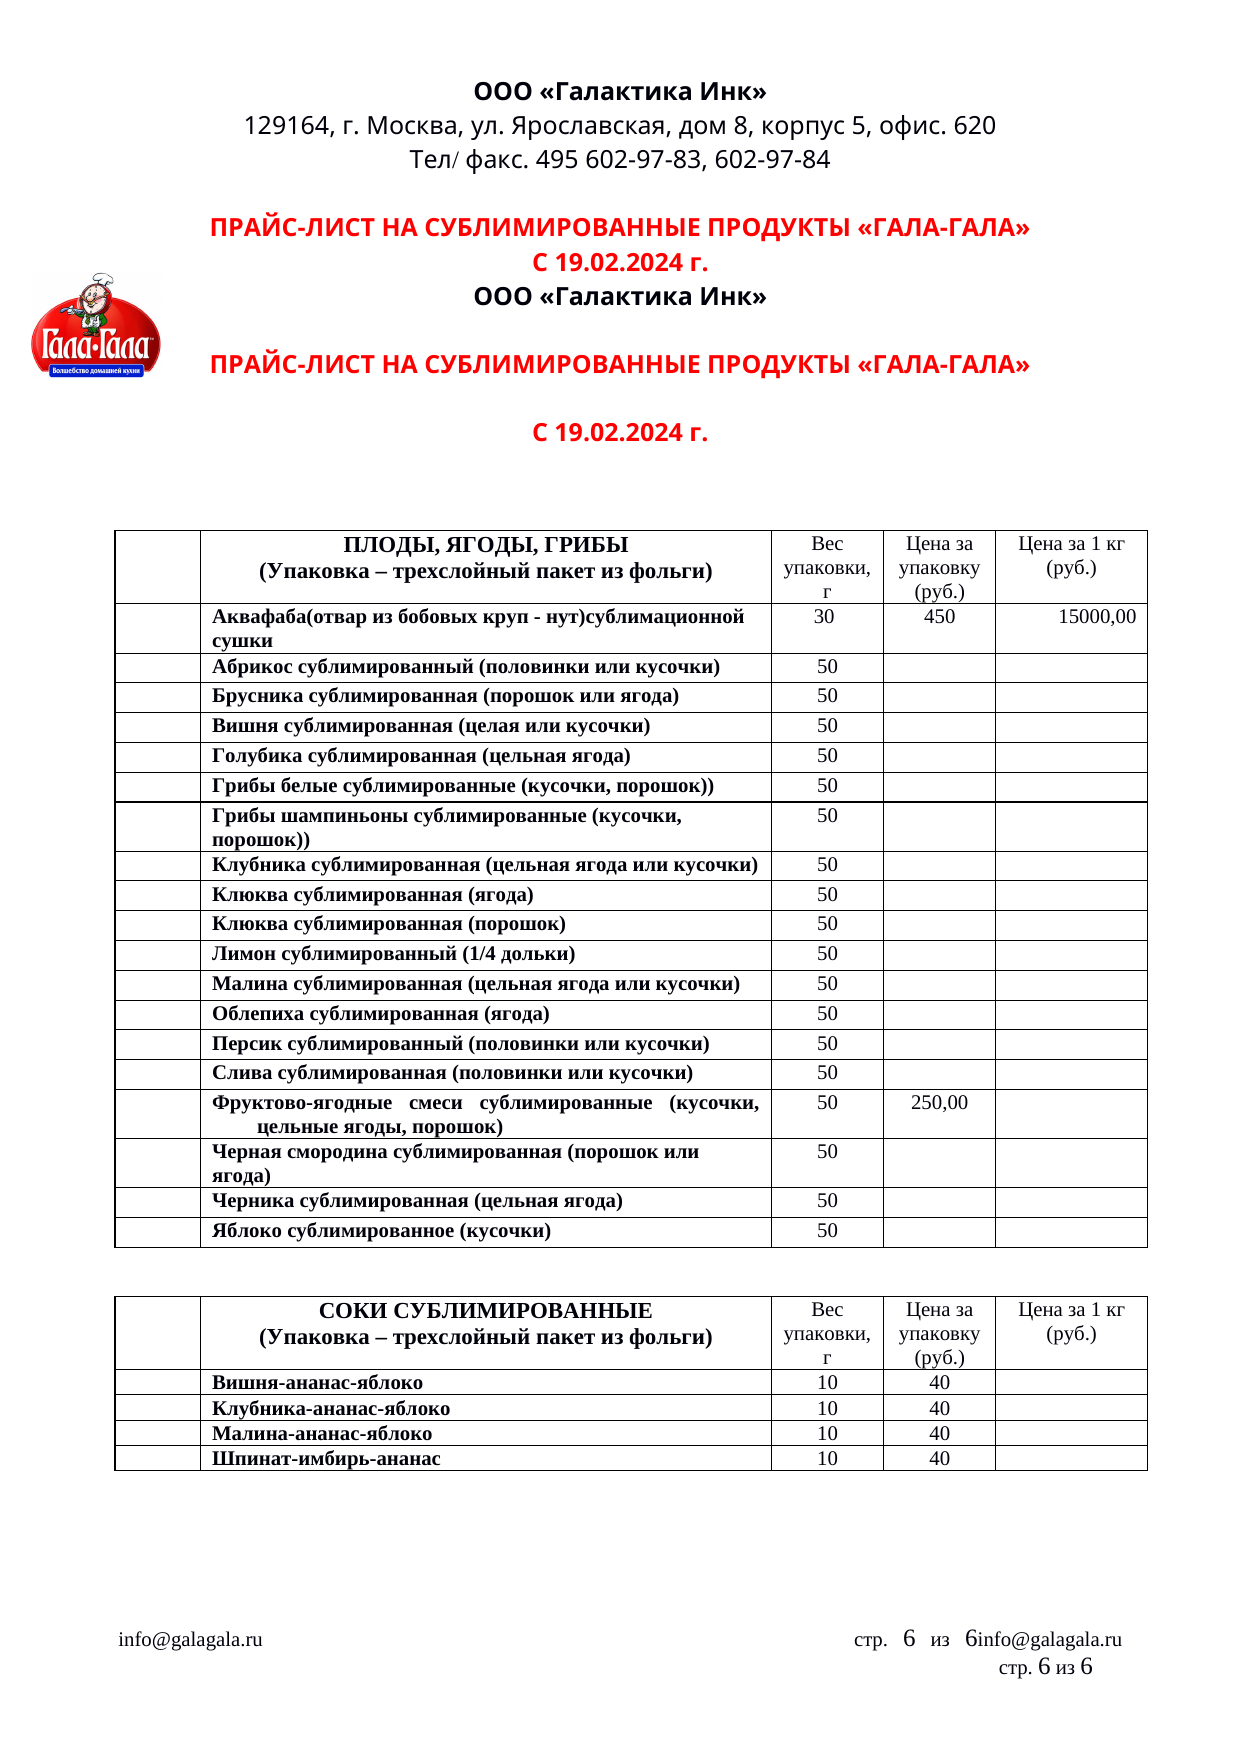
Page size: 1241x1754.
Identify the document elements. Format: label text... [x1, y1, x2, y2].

table_cell Аквафаба(отвар из бобовых круп - нут)сублимационной сушки [201, 604, 771, 652]
table_cell [884, 941, 995, 970]
table_cell [116, 852, 200, 880]
table_cell [996, 654, 1147, 682]
table_cell 50 [772, 1188, 883, 1217]
table_cell Вишня-ананас-яблоко [201, 1370, 771, 1394]
table_cell Персик сублимированный (половинки или кусочки) [201, 1030, 771, 1059]
table_cell [116, 941, 200, 970]
table_cell 10 [772, 1370, 883, 1394]
table_cell 50 [772, 654, 883, 682]
table_cell [884, 1060, 995, 1089]
table_cell [116, 1218, 200, 1247]
picture [30, 272, 162, 378]
table_cell Клубника-ананас-яблоко [201, 1395, 771, 1419]
table_cell Клубника сублимированная (цельная ягода или кусочки) [201, 852, 771, 880]
table_cell 450 [884, 604, 995, 652]
table_cell [116, 683, 200, 712]
table_cell 50 [772, 803, 883, 851]
table_cell [884, 803, 995, 851]
table_header ПЛОДЫ, ЯГОДЫ, ГРИБЫ (Упаковка – трехслойный пакет из фольги) [201, 531, 771, 603]
table_cell [116, 743, 200, 772]
table_cell [116, 1060, 200, 1089]
table_cell 250,00 [884, 1090, 995, 1138]
table_cell 40 [884, 1446, 995, 1470]
table_header [116, 531, 200, 603]
table_cell Грибы белые сублимированные (кусочки, порошок)) [201, 773, 771, 801]
table_cell Вишня сублимированная (целая или кусочки) [201, 713, 771, 742]
table_cell Облепиха сублимированная (ягода) [201, 1001, 771, 1029]
table_cell [996, 1060, 1147, 1089]
table_cell 10 [772, 1446, 883, 1470]
table_cell [884, 911, 995, 940]
table_cell 50 [772, 1001, 883, 1029]
table_cell [116, 1030, 200, 1059]
table_cell [884, 654, 995, 682]
table_cell 50 [772, 683, 883, 712]
table_cell [116, 1001, 200, 1029]
table_cell 50 [772, 713, 883, 742]
table_cell [116, 654, 200, 682]
table_cell [996, 773, 1147, 801]
table_cell 40 [884, 1370, 995, 1394]
table_cell [996, 803, 1147, 851]
table_cell [116, 1421, 200, 1444]
table_cell 10 [772, 1395, 883, 1419]
table_cell [884, 1001, 995, 1029]
table_cell [996, 1446, 1147, 1470]
table_cell [116, 713, 200, 742]
table_cell [884, 881, 995, 910]
table_cell [996, 1218, 1147, 1247]
table_cell [996, 743, 1147, 772]
table_cell 50 [772, 911, 883, 940]
table_cell [884, 852, 995, 880]
table_cell Черная смородина сублимированная (порошок или ягода) [201, 1139, 771, 1187]
table_header Цена за упаковку (руб.) [884, 531, 995, 603]
table_cell [996, 1030, 1147, 1059]
table_cell 15000,00 [996, 604, 1147, 652]
table_cell 50 [772, 773, 883, 801]
table_cell 30 [772, 604, 883, 652]
table_cell [116, 971, 200, 999]
table_cell [116, 881, 200, 910]
table_header СОКИ СУБЛИМИРОВАННЫЕ (Упаковка – трехслойный пакет из фольги) [201, 1297, 771, 1369]
table_cell [996, 1139, 1147, 1187]
table_cell 50 [772, 1090, 883, 1138]
table_cell [884, 1218, 995, 1247]
table_cell 50 [772, 1060, 883, 1089]
table_header Цена за 1 кг (руб.) [996, 531, 1147, 603]
table_cell [884, 743, 995, 772]
table_cell Слива сублимированная (половинки или кусочки) [201, 1060, 771, 1089]
table_cell Брусника сублимированная (порошок или ягода) [201, 683, 771, 712]
table_cell [996, 1001, 1147, 1029]
table_cell [996, 971, 1147, 999]
table_cell [996, 1188, 1147, 1217]
table_cell [116, 1446, 200, 1470]
table_cell [996, 852, 1147, 880]
table_cell 40 [884, 1421, 995, 1444]
table_header Цена за упаковку (руб.) [884, 1297, 995, 1369]
table_cell 50 [772, 971, 883, 999]
table_cell [996, 881, 1147, 910]
table_cell [996, 1370, 1147, 1394]
table_cell [884, 773, 995, 801]
table_cell 50 [772, 1218, 883, 1247]
table_cell [116, 1370, 200, 1394]
table_cell [884, 1188, 995, 1217]
table_cell 50 [772, 743, 883, 772]
table_cell 50 [772, 852, 883, 880]
table_cell [116, 773, 200, 801]
table_cell [884, 1139, 995, 1187]
table_cell [116, 1395, 200, 1419]
table_cell [116, 604, 200, 652]
table_cell [884, 971, 995, 999]
table_cell [116, 803, 200, 851]
table_cell [996, 1395, 1147, 1419]
table_cell Клюква сублимированная (порошок) [201, 911, 771, 940]
table_header Цена за 1 кг (руб.) [996, 1297, 1147, 1369]
table_cell Шпинат-имбирь-ананас [201, 1446, 771, 1470]
table_cell 40 [884, 1395, 995, 1419]
table_cell Черника сублимированная (цельная ягода) [201, 1188, 771, 1217]
table_cell Яблоко сублимированное (кусочки) [201, 1218, 771, 1247]
table_cell [884, 1030, 995, 1059]
table_cell [996, 713, 1147, 742]
table_cell Малина сублимированная (цельная ягода или кусочки) [201, 971, 771, 999]
table_header Вес упаковки, г [772, 531, 883, 603]
table_cell [996, 911, 1147, 940]
table_cell [884, 713, 995, 742]
table_cell [116, 911, 200, 940]
table_cell Клюква сублимированная (ягода) [201, 881, 771, 910]
table_header Вес упаковки, г [772, 1297, 883, 1369]
table_cell [884, 683, 995, 712]
table_cell 50 [772, 1139, 883, 1187]
table_cell Голубика сублимированная (цельная ягода) [201, 743, 771, 772]
table_cell Лимон сублимированный (1/4 дольки) [201, 941, 771, 970]
table_cell [116, 1139, 200, 1187]
table_cell [996, 1090, 1147, 1138]
table_cell Грибы шампиньоны сублимированные (кусочки, порошок)) [201, 803, 771, 851]
table_cell 50 [772, 881, 883, 910]
table_cell Фруктово-ягодные смеси сублимированные (кусочки, цельные ягоды, порошок) [201, 1090, 771, 1138]
table_header [116, 1297, 200, 1369]
table_cell 50 [772, 1030, 883, 1059]
table_cell 10 [772, 1421, 883, 1444]
table_cell [116, 1188, 200, 1217]
table_cell [996, 1421, 1147, 1444]
table_cell 50 [772, 941, 883, 970]
table_cell [116, 1090, 200, 1138]
table_cell Абрикос сублимированный (половинки или кусочки) [201, 654, 771, 682]
table_cell [996, 683, 1147, 712]
table_cell Малина-ананас-яблоко [201, 1421, 771, 1444]
table_cell [996, 941, 1147, 970]
